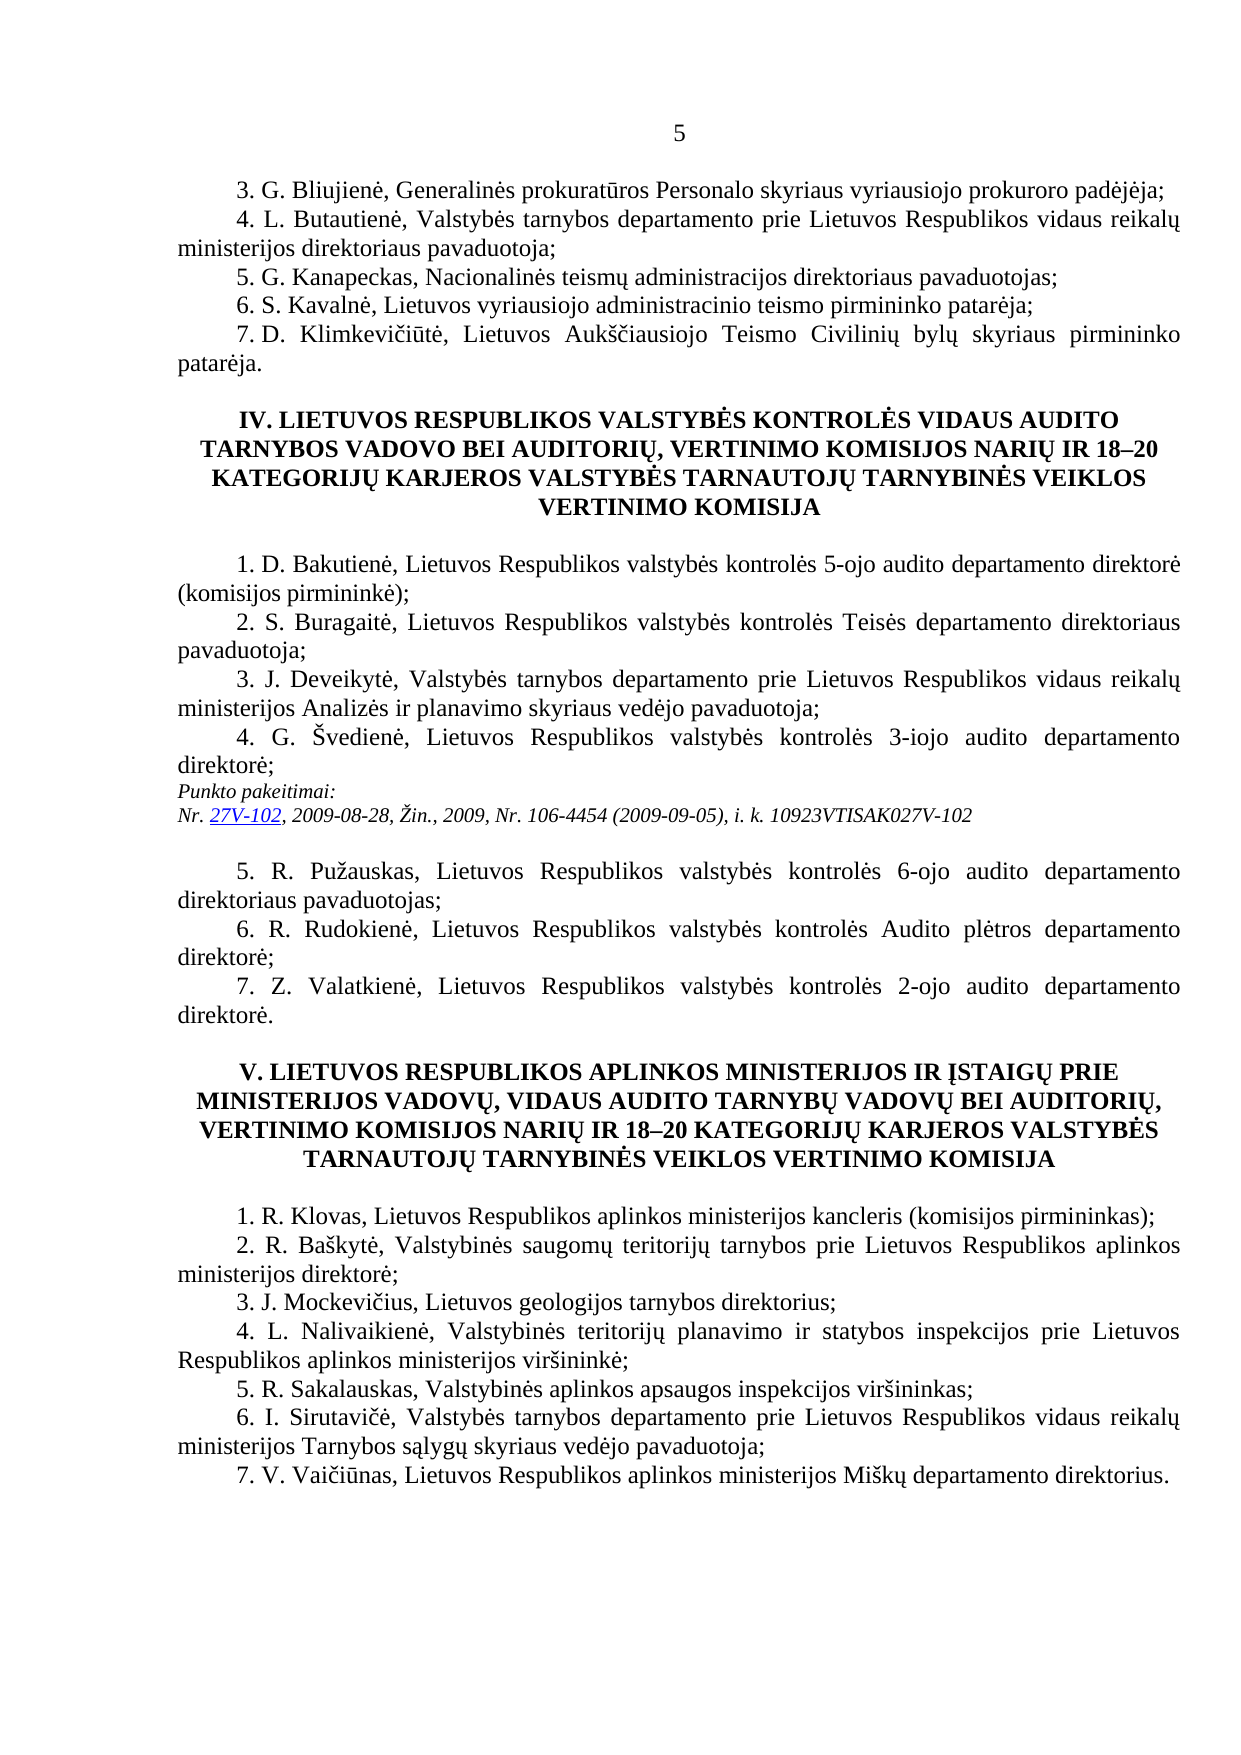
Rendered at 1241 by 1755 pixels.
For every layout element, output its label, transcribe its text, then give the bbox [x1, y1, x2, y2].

text 7. d. Klimkevičiūtė, Lietuvos Aukščiausiojo Teismo Civilinių bylų skyriaus pirmininko patarėja. [177, 319, 1181, 377]
text 6. R. Rudokienė, Lietuvos Respublikos valstybės kontrolės Audito plėtros departamento direktorė; [177, 914, 1181, 971]
text 7. Z. Valatkienė, Lietuvos Respublikos valstybės kontrolės 2-ojo audito departamento direktorė. [177, 971, 1181, 1029]
text 4. L. Nalivaikienė, Valstybinės teritorijų planavimo ir statybos inspekcijos prie Lietuvos Respublikos aplinkos ministerijos viršininkė; [177, 1316, 1181, 1374]
text 3. G. Bliujienė, Generalinės prokuratūros Personalo skyriaus vyriausiojo prokuroro padėjėja; [177, 176, 1181, 204]
text 6. I. Sirutavičė, Valstybės tarnybos departamento prie Lietuvos Respublikos vidaus reikalų ministerijos Tarnybos sąlygų skyriaus vedėjo pavaduotoja; [177, 1402, 1181, 1460]
text 5. R. Sakalauskas, Valstybinės aplinkos apsaugos inspekcijos viršininkas; [177, 1374, 1181, 1402]
text 3. J. Mockevičius, Lietuvos geologijos tarnybos direktorius; [177, 1287, 1181, 1316]
text V. lietuvos respublikos Aplinkos ministerijos ir įstaigų prie ministerijos vadovų, vidaus audito tarnybų vadovų BEI AUDITORIŲ, vertinimo komisijos narių ir 18–20 kategorijų karjeros valstybės tarnautojų tarnybinės veiklos vertinimo komisija [177, 1057, 1181, 1172]
text 3. J. Deveikytė, Valstybės tarnybos departamento prie Lietuvos Respublikos vidaus reikalų ministerijos Analizės ir planavimo skyriaus vedėjo pavaduotoja; [177, 664, 1181, 722]
text 5. G. Kanapeckas, Nacionalinės teismų administracijos direktoriaus pavaduotojas; [177, 262, 1181, 291]
text Punkto pakeitimai: [177, 779, 1181, 803]
text 2. R. Baškytė, Valstybinės saugomų teritorijų tarnybos prie Lietuvos Respublikos aplinkos ministerijos direktorė; [177, 1230, 1181, 1287]
text 7. V. Vaičiūnas, Lietuvos Respublikos aplinkos ministerijos Miškų departamento direktorius. [177, 1460, 1181, 1489]
text Nr. 27V-102, 2009-08-28, Žin., 2009, Nr. 106-4454 (2009-09-05), i. k. 10923VTISAK027V-102 [177, 803, 1181, 827]
text IV. Lietuvos respublikos valstybės kontrolės VIDAUS AUDITO TARNYBOS VADOVo BEI AUDITORIŲ, vertinimo komisijOS narių ir 18–20 kategorijų karjeros valstybės tarnautojų tarnybinės veiklos vertinimo komisija [177, 406, 1181, 521]
text 6. S. Kavalnė, Lietuvos vyriausiojo administracinio teismo pirmininko patarėja; [177, 291, 1181, 319]
text 1. R. Klovas, Lietuvos Respublikos aplinkos ministerijos kancleris (komisijos pirmininkas); [177, 1201, 1181, 1230]
text 4. L. Butautienė, Valstybės tarnybos departamento prie Lietuvos Respublikos vidaus reikalų ministerijos direktoriaus pavaduotoja; [177, 204, 1181, 262]
text 2. S. Buragaitė, Lietuvos Respublikos valstybės kontrolės Teisės departamento direktoriaus pavaduotoja; [177, 607, 1181, 664]
text 4. G. Švedienė, Lietuvos Respublikos valstybės kontrolės 3-iojo audito departamento direktorė; [177, 722, 1181, 779]
text 5. R. Pužauskas, Lietuvos Respublikos valstybės kontrolės 6-ojo audito departamento direktoriaus pavaduotojas; [177, 856, 1181, 914]
text 1. d. Bakutienė, Lietuvos Respublikos valstybės kontrolės 5-ojo audito departamento direktorė (komisijos pirmininkė); [177, 549, 1181, 607]
